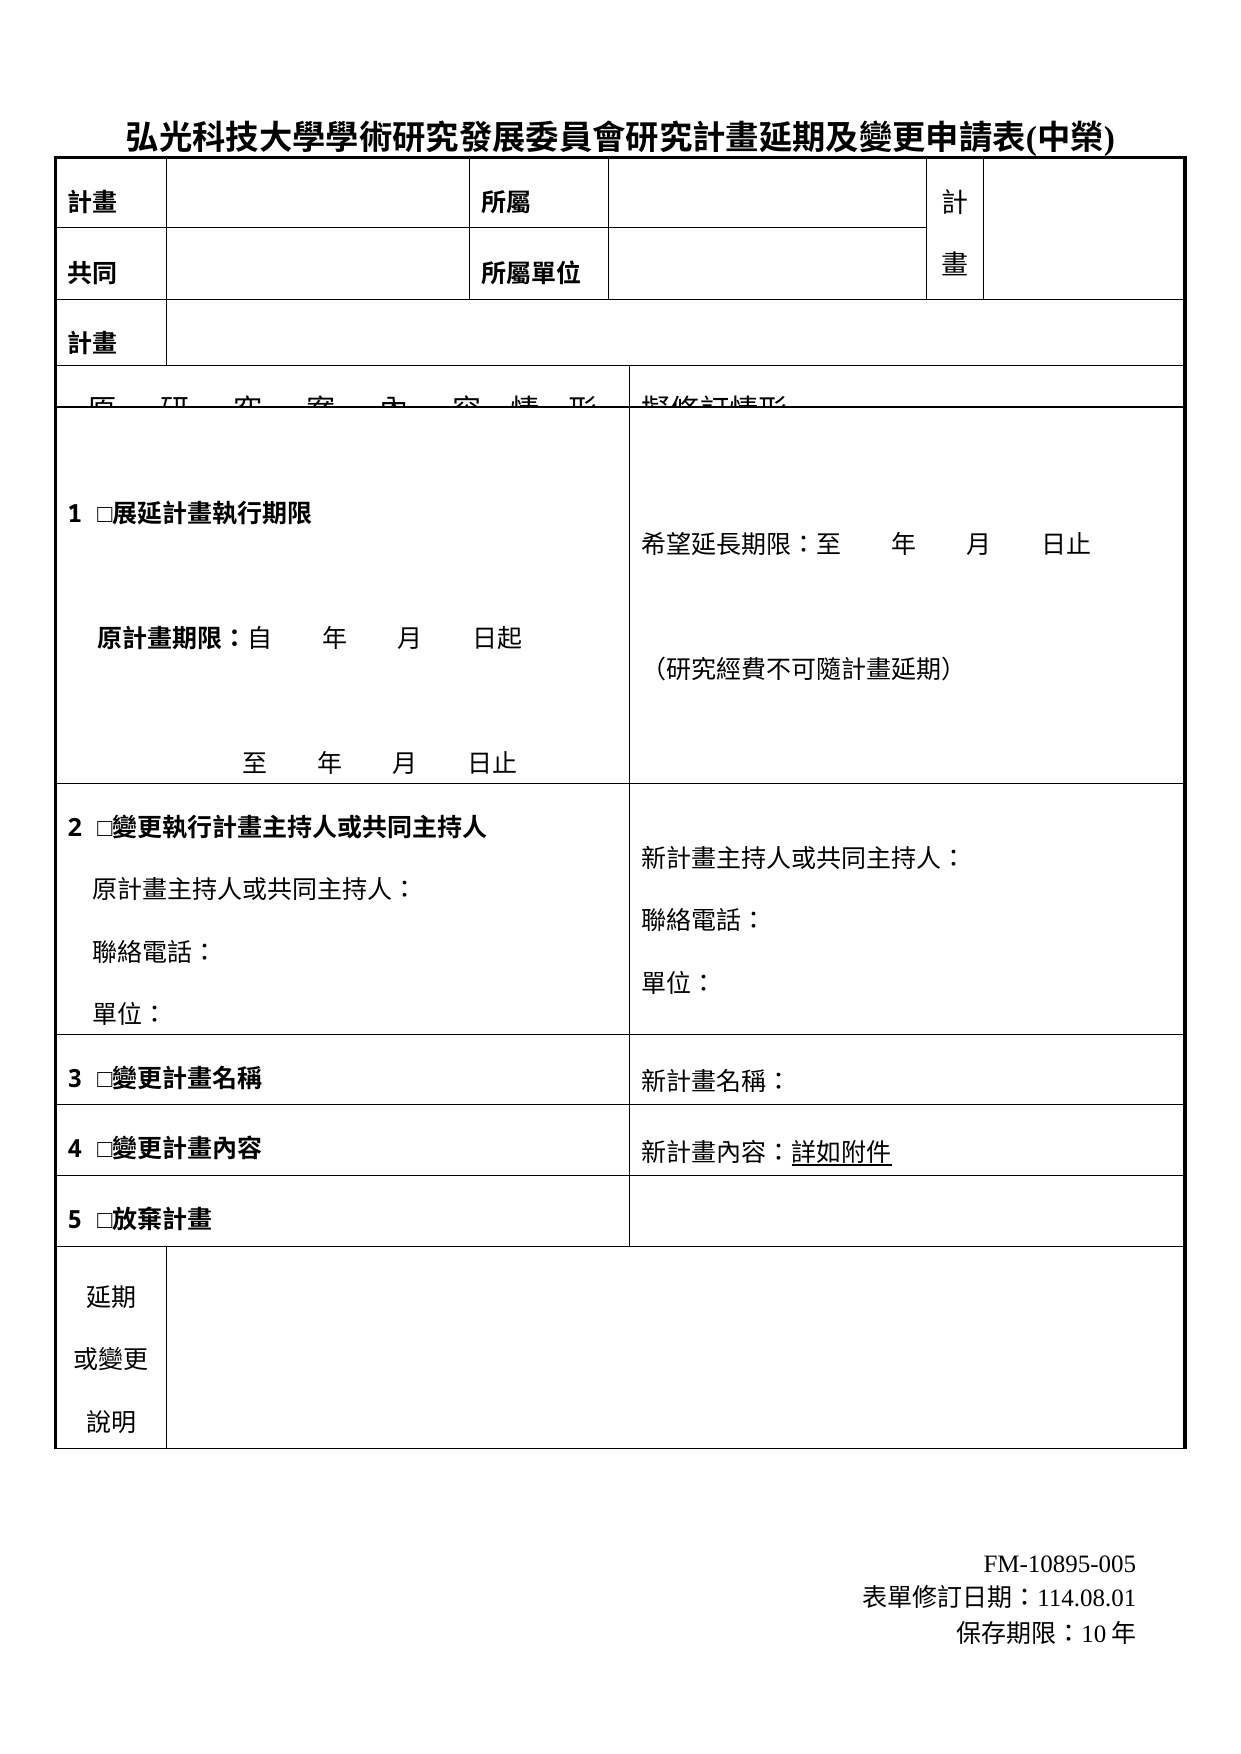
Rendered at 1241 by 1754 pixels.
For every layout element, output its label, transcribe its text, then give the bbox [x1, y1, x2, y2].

table_cell [167, 1247, 1183, 1448]
table_header 計畫 主持人 [57, 159, 166, 227]
table_header [167, 159, 469, 227]
table_cell 希望延長期限：至 年 月 日止 （研究經費不可隨計畫延期） [630, 408, 1183, 782]
text 弘光科技大學學術研究發展委員會研究計畫延期及變更申請表(中榮) [104, 93, 1136, 156]
table_cell 新計畫內容：詳如附件 [630, 1105, 1183, 1175]
table_cell 共同 主持人 [57, 228, 166, 298]
table_header [609, 159, 926, 227]
table_cell [167, 228, 469, 298]
table_cell 計畫 名稱 [57, 300, 166, 365]
table_cell 5 □放棄計畫 （放棄計畫者，必須繳回所有請領經費） [57, 1176, 629, 1246]
table_cell 新計畫主持人或共同主持人： 聯絡電話： 單位： [630, 784, 1183, 1033]
table_cell 原 研 究 案 內 容 情 形 [57, 366, 629, 406]
table_header 計畫編號 [927, 159, 983, 298]
table_cell 所屬單位及職稱 [470, 228, 608, 298]
table_header [984, 159, 1183, 298]
table_cell 4 □變更計畫內容 原計畫內容：詳如原計畫書 [57, 1105, 629, 1175]
table_cell [167, 300, 1183, 365]
table_cell 擬修訂情形 [630, 366, 1183, 406]
table_cell 1 □展延計畫執行期限 原計畫期限：自 年 月 日起 至 年 月 日止 [57, 408, 629, 782]
table_cell 3 □變更計畫名稱 原計畫名稱： [57, 1035, 629, 1104]
table_cell [630, 1176, 1183, 1246]
table_cell 新計畫名稱： [630, 1035, 1183, 1104]
table_header 所屬 系所 [470, 159, 608, 227]
table_cell 延期 或變更 說明 [57, 1247, 166, 1448]
table_cell [609, 228, 926, 298]
table_cell 2 □變更執行計畫主持人或共同主持人 原計畫主持人或共同主持人： 聯絡電話： 單位： [57, 784, 629, 1033]
